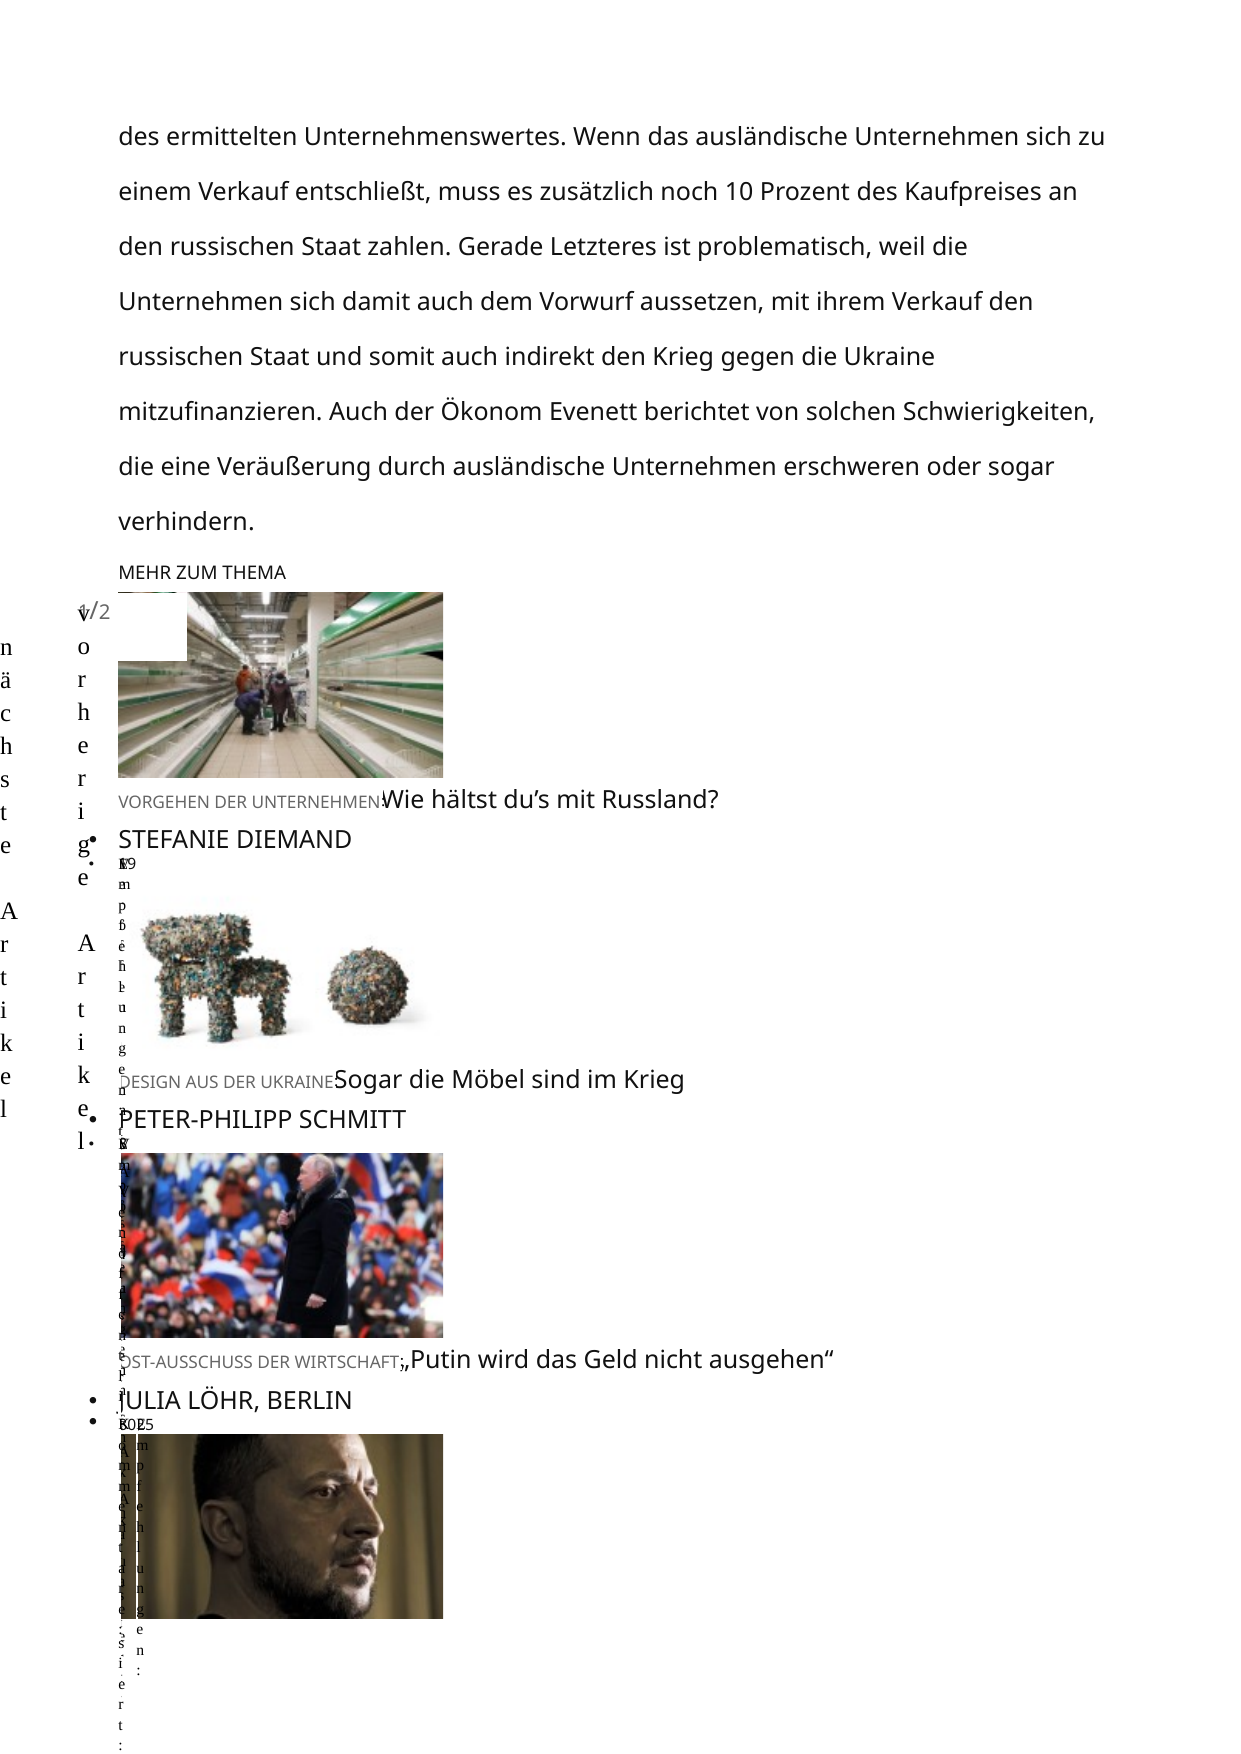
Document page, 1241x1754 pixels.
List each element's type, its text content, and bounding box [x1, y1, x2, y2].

list STEFANIE DIEMAND [118, 825, 1122, 854]
text OST-AUSSCHUSS DER WIRTSCHAFT„Putin wird das Geld nicht ausgehen“ [121, 1342, 1122, 1376]
list JULIA LÖHR, BERLIN [121, 1385, 1122, 1415]
list PETER-PHILIPP SCHMITT [121, 1105, 1122, 1135]
picture [138, 1434, 444, 1619]
list 3 [121, 1135, 1122, 1153]
picture [121, 873, 444, 1058]
picture [121, 1153, 444, 1338]
text 1/2 [0, 593, 187, 627]
text des ermittelten Unternehmenswertes. Wenn das ausländische Unternehmen sich zu einem Verkauf entschließt, muss es zusätzlich noch 10 Prozent des Kaufpreises an den russischen Staat zahlen. Gerade Letzteres ist problematisch, weil die Unternehmen sich damit auch dem Vorwurf aussetzen, mit ihrem Verkauf den russischen Staat und somit auch indirekt den Krieg gegen die Ukraine mitzufinanzieren. Auch der Ökonom Evenett berichtet von solchen Schwierigkeiten, die eine Veräußerung durch ausländische Unternehmen erschweren oder sogar verhindern. [118, 118, 1122, 538]
list 19 [121, 854, 1122, 873]
list 8025 [121, 1415, 136, 1434]
list 8025 [138, 1415, 1122, 1435]
text VORGEHEN DER UNTERNEHMENWie hältst du’s mit Russland? [118, 781, 1122, 816]
text MEHR ZUM THEMA [118, 559, 1122, 584]
picture [121, 1434, 136, 1619]
text DESIGN AUS DER UKRAINESogar die Möbel sind im Krieg [121, 1062, 1122, 1096]
picture [118, 592, 444, 778]
